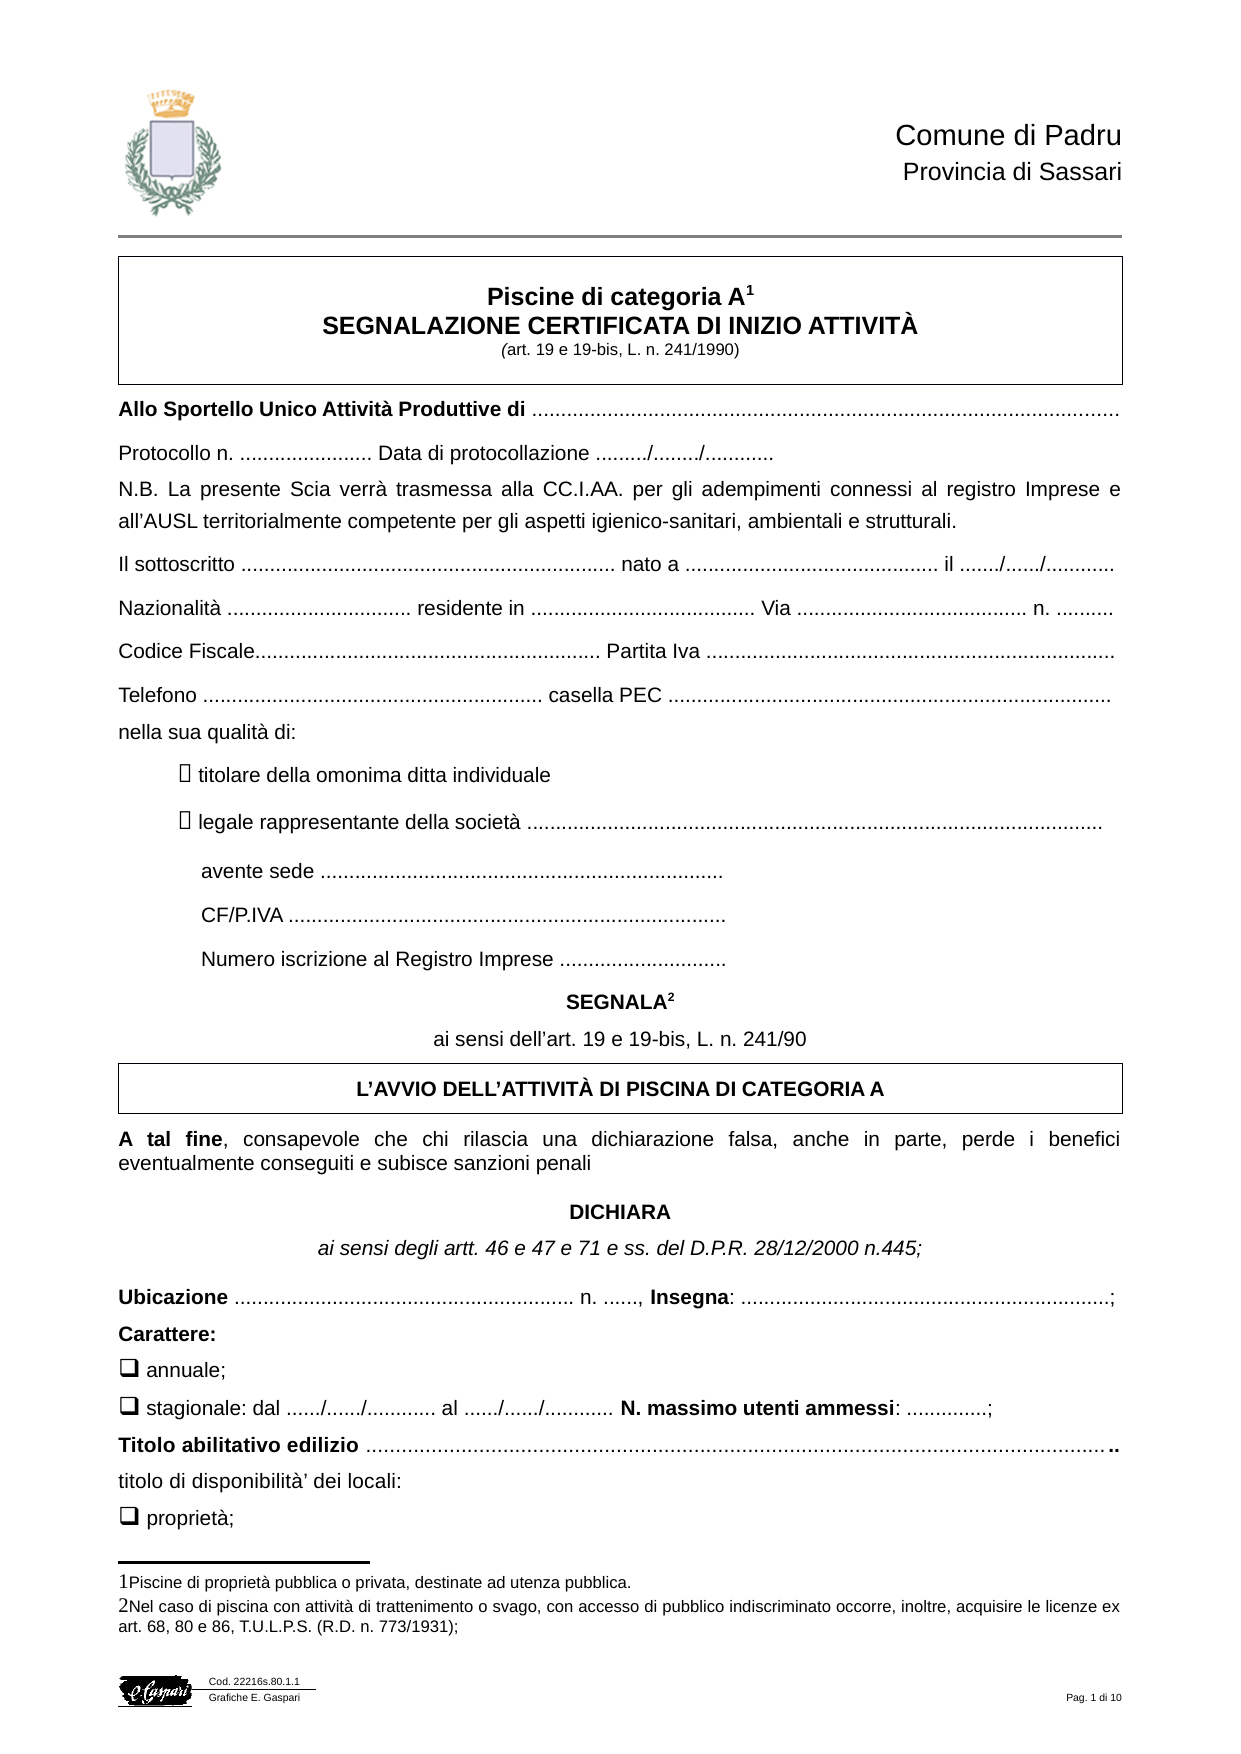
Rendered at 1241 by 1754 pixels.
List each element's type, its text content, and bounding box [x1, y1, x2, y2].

text Numero iscrizione al Registro Imprese ............................. [201, 947, 1122, 971]
text Nel caso di piscina con attività di trattenimento o svago, con accesso di pubblico indiscriminato occorre, inoltre, acquisire le licenze ex art. 68, 80 e 86, T.U.L.P.S. (R.D. n. 773/1931); [118, 1593, 1122, 1636]
picture [118, 1674, 192, 1706]
text N.B. La presente Scia verrà trasmessa alla CC.I.AA. per gli adempimenti connessi al registro Imprese e all’AUSL territorialmente competente per gli aspetti igienico-sanitari, ambientali e strutturali. [118, 477, 1122, 532]
text DICHIARA [118, 1199, 1122, 1223]
text Codice Fiscale............................................................ Partita Iva ....................................................................... [118, 639, 1122, 663]
text Titolo abilitativo edilizio .............................................................................................................................. [118, 1433, 1122, 1457]
picture [122, 152, 224, 157]
text avente sede ...................................................................... [201, 859, 1122, 883]
text  legale rappresentante della società .................................................................................................... [177, 802, 1122, 837]
text Telefono ........................................................... casella PEC ............................................................................. [118, 683, 1122, 707]
text Comune di Padru [118, 118, 1122, 152]
table_header Piscine di categoria A SEGNALAZIONE CERTIFICATA DI INIZIO ATTIVITÀ (art. 19 e 19-bis, L. n. 241/1990) [119, 257, 1122, 384]
text Provincia di Sassari [118, 157, 1122, 185]
text Allo Sportello Unico Attività Produttive di [118, 397, 1122, 421]
text SEGNALA [118, 990, 1122, 1014]
picture [122, 87, 224, 118]
text ai sensi degli artt. 46 e 47 e 71 e ss. del D.P.R. 28/12/2000 n.445; [118, 1236, 1122, 1260]
text ai sensi dell’art. 19 e 19-bis, L. n. 241/90 [118, 1027, 1122, 1051]
text CF/P.IVA ............................................................................ [201, 903, 1122, 927]
text nella sua qualità di: [118, 719, 1122, 743]
text  annuale; [118, 1358, 1122, 1383]
text titolo di disponibilità’ dei locali: [118, 1469, 1122, 1493]
text A tal fine, consapevole che chi rilascia una dichiarazione falsa, anche in parte, perde i benefici eventualmente conseguiti e subisce sanzioni penali [118, 1127, 1122, 1174]
text Ubicazione ........................................................... n. ......, Insegna: ................................................................; [118, 1285, 1122, 1309]
text Protocollo n. ....................... Data di protocollazione ........./......../............ [118, 441, 1122, 465]
text  titolare della omonima ditta individuale [177, 756, 1122, 790]
table_header L’AVVIO DELL’ATTIVITÀ DI PISCINA DI CATEGORIA A [119, 1064, 1122, 1113]
text Il sottoscritto ................................................................. nato a ............................................ il ......./....../............ [118, 552, 1122, 576]
text Nazionalità ................................ residente in ....................................... Via ........................................ n. .......... [118, 596, 1122, 620]
text  proprietà; [118, 1506, 1122, 1531]
text  stagionale: dal ....../....../............ al ....../....../............ N. massimo utenti ammessi: ..............; [118, 1395, 1122, 1420]
picture [122, 185, 224, 219]
text Carattere: [118, 1321, 1122, 1345]
